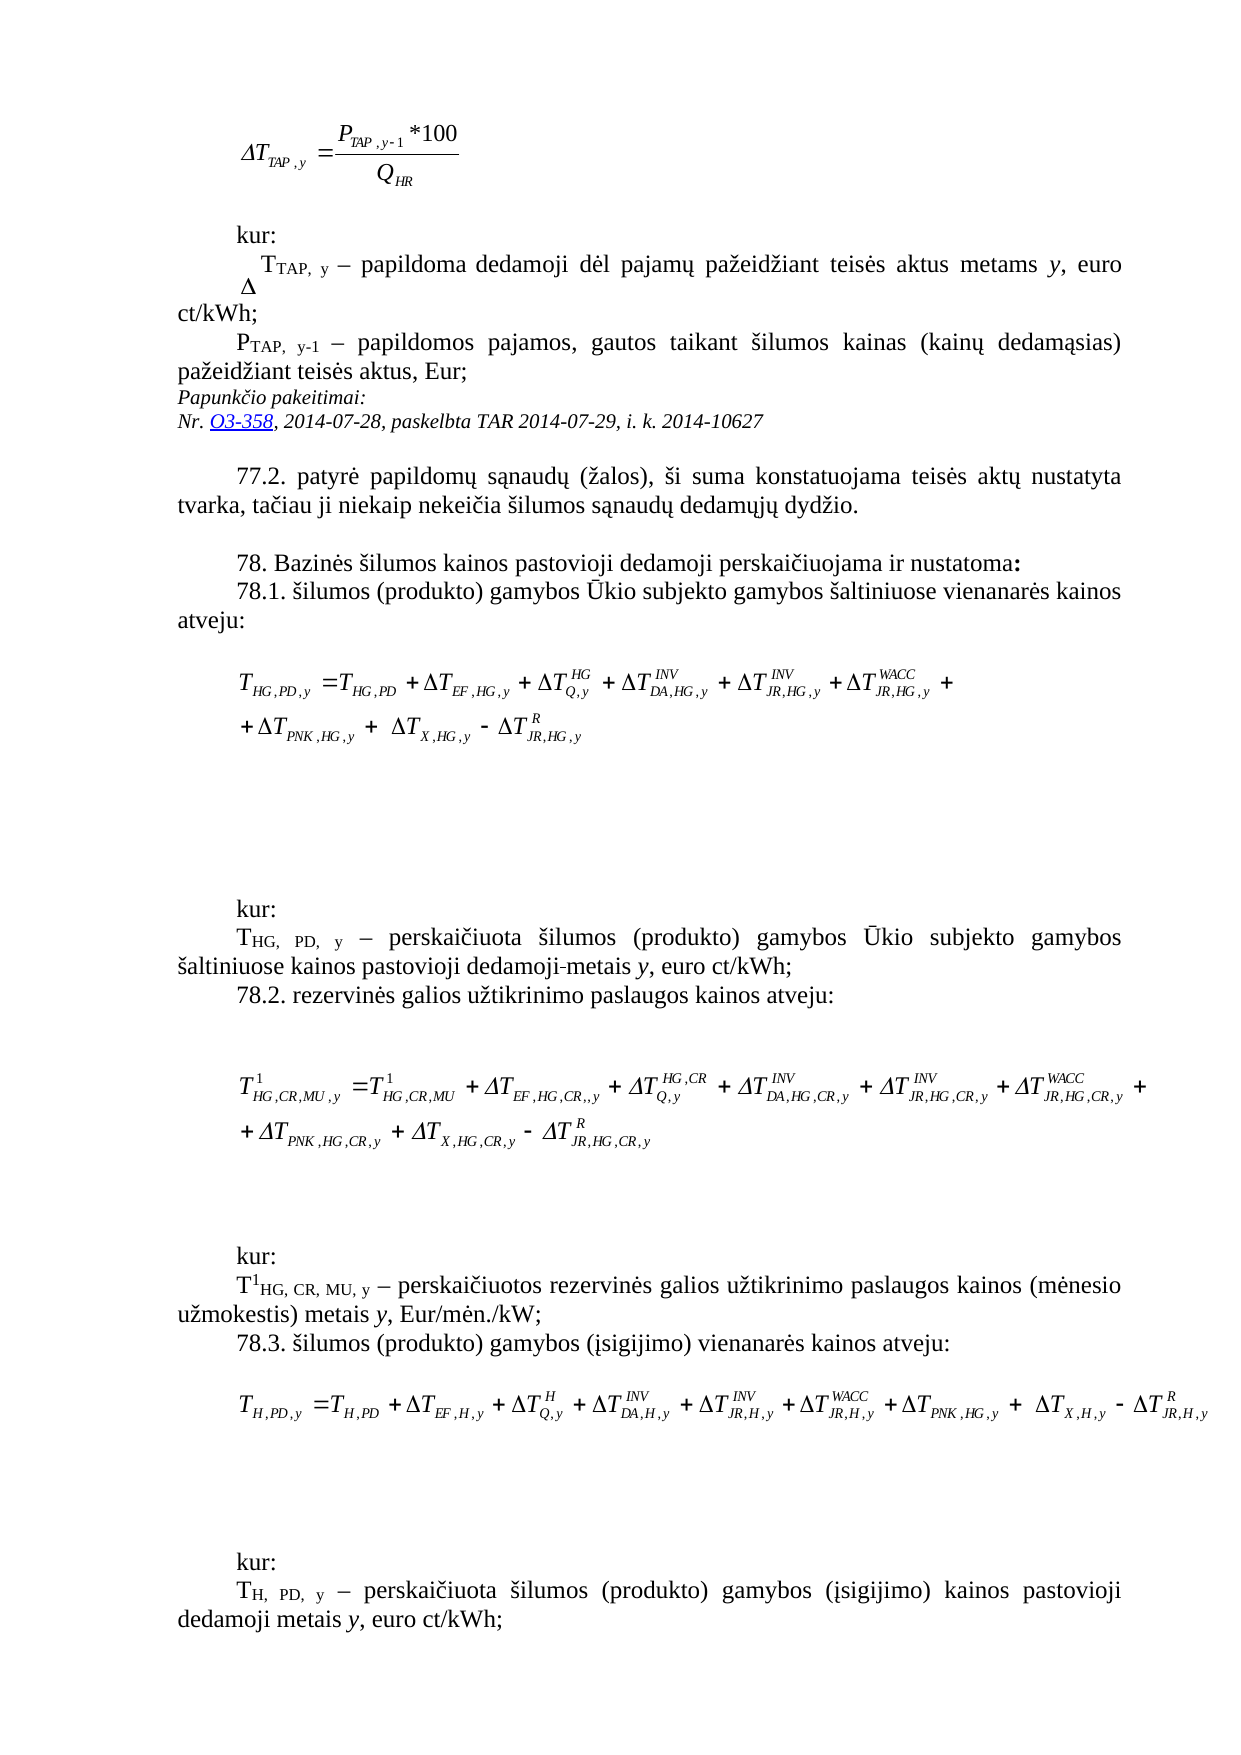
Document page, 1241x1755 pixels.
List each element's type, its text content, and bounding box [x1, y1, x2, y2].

text TTAP, y – papildoma dedamoji dėl pajamų pažeidžiant teisės aktus metams y, euro ct/kWh; [177, 249, 1122, 327]
text kur: [177, 865, 1122, 922]
text 78. Bazinės šilumos kainos pastovioji dedamoji perskaičiuojama ir nustatoma: [177, 548, 1122, 576]
text Papunkčio pakeitimai: [177, 384, 1122, 409]
text THG, PD, y – perskaičiuota šilumos (produkto) gamybos Ūkio subjekto gamybos šaltiniuose kainos pastovioji dedamoji metais y, euro ct/kWh; [177, 922, 1122, 980]
text kur: [177, 1213, 1122, 1270]
text 78.1. šilumos (produkto) gamybos Ūkio subjekto gamybos šaltiniuose vienanarės kainos atveju: [177, 576, 1122, 634]
text 77.2. patyrė papildomų sąnaudų (žalos), ši suma konstatuojama teisės aktų nustatyta tvarka, tačiau ji niekaip nekeičia šilumos sąnaudų dedamųjų dydžio. [177, 461, 1122, 519]
text kur: [177, 1518, 1122, 1575]
text T1HG, CR, MU, y – perskaičiuotos rezervinės galios užtikrinimo paslaugos kainos (mėnesio užmokestis) metais y, Eur/mėn./kW; [177, 1270, 1122, 1328]
text Nr. O3-358, 2014-07-28, paskelbta TAR 2014-07-29, i. k. 2014-10627 [177, 409, 1122, 433]
text 78.3. šilumos (produkto) gamybos (įsigijimo) vienanarės kainos atveju: [177, 1328, 1122, 1356]
text 78.2. rezervinės galios užtikrinimo paslaugos kainos atveju: [177, 980, 1122, 1009]
text PTAP, y-1 – papildomos pajamos, gautos taikant šilumos kainas (kainų dedamąsias) pažeidžiant teisės aktus, Eur; [177, 327, 1122, 384]
text TH, PD, y – perskaičiuota šilumos (produkto) gamybos (įsigijimo) kainos pastovioji dedamoji metais y, euro ct/kWh; [177, 1575, 1122, 1633]
text kur: [177, 220, 1122, 249]
